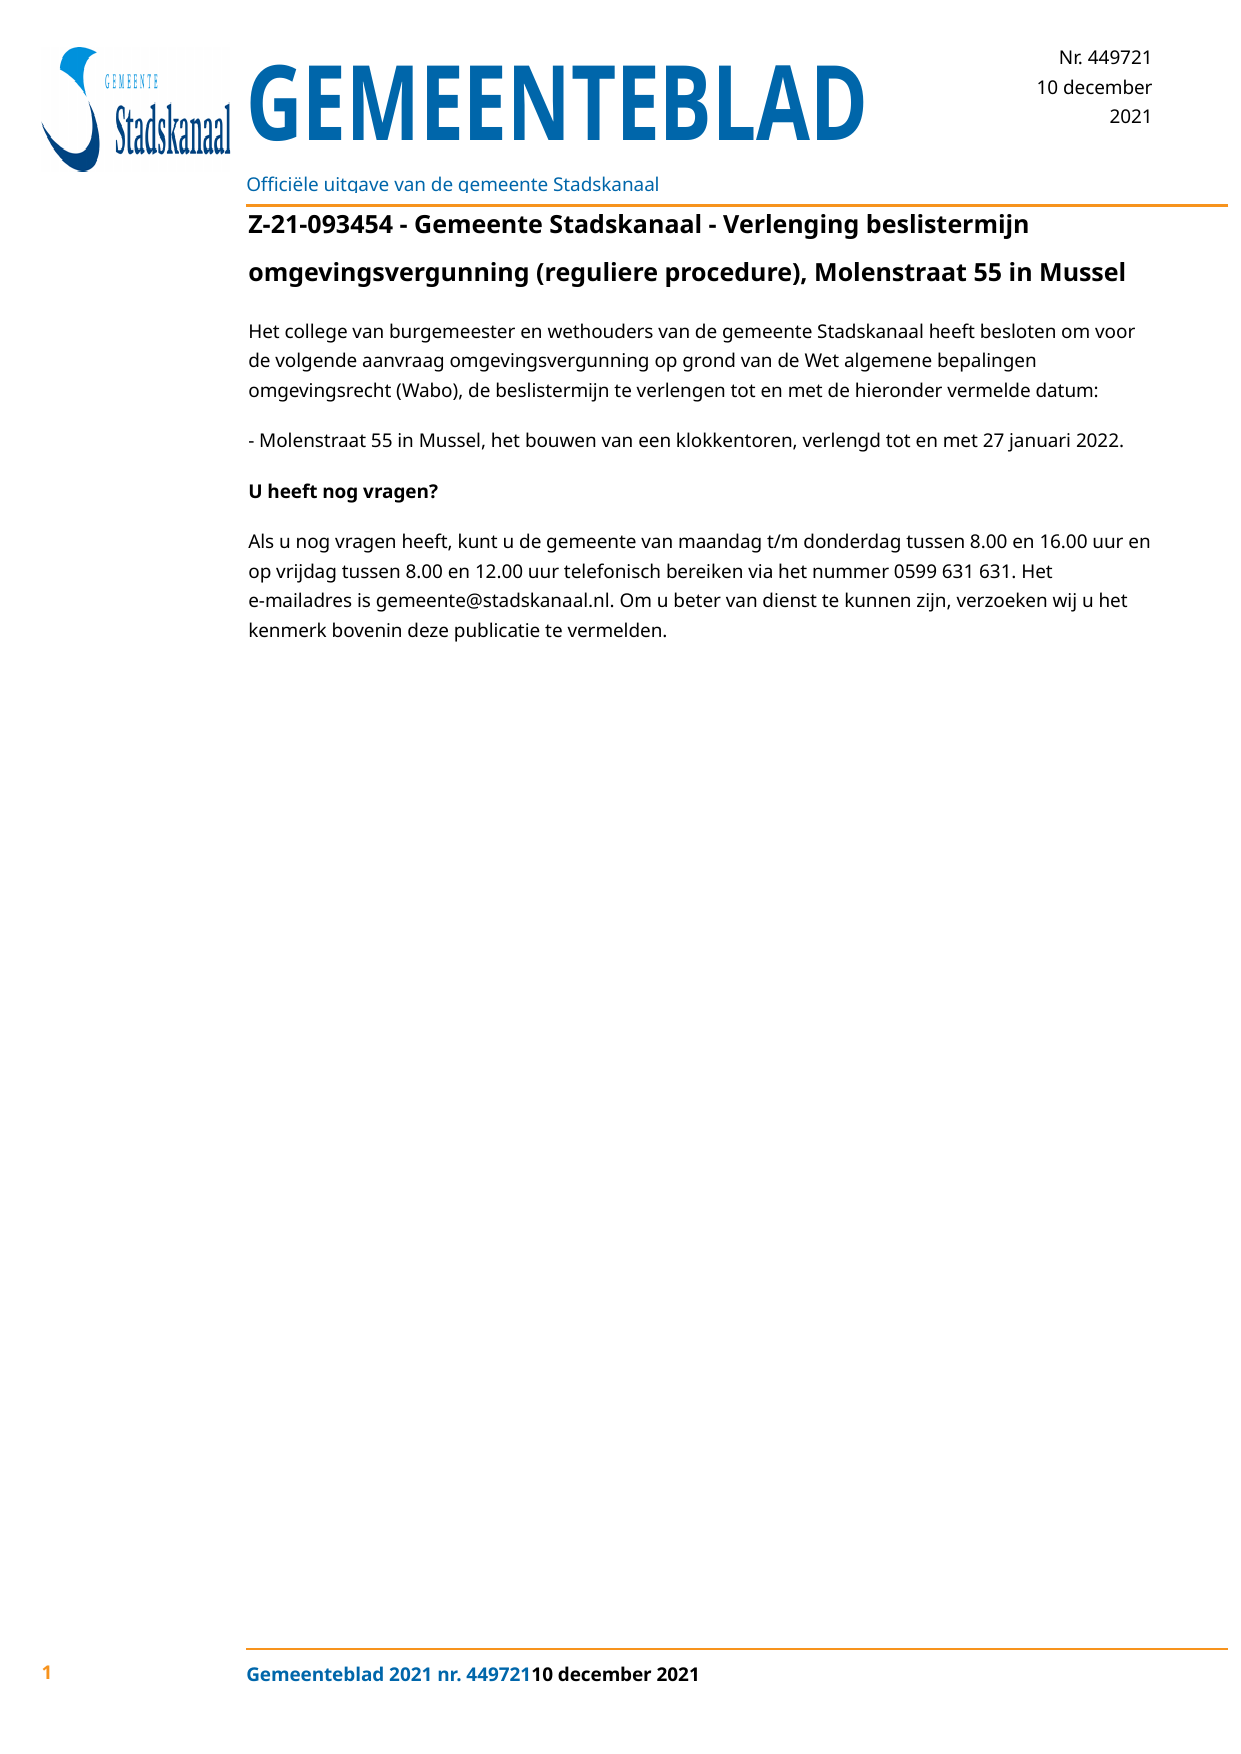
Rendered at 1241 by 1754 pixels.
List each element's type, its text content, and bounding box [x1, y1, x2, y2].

picture [41, 47, 231, 172]
text Als u nog vragen heeft, kunt u de gemeente van maandag t/m donderdag tussen 8.00 en 16.00 uur en op vrijdag tussen 8.00 en 12.00 uur telefonisch bereiken via het nummer 0599 631 631. Het e‑mailadres is gemeente@stadskanaal.nl. Om u beter van dienst te kunnen zijn, verzoeken wij u het kenmerk bovenin deze publicatie te vermelden. [248, 528, 1152, 643]
text Z-21-093454 - Gemeente Stadskanaal - Verlenging beslistermijn omgevingsvergunning (reguliere procedure), Molenstraat 55 in Mussel [248, 207, 1152, 288]
text Het college van burgemeester en wethouders van de gemeente Stadskanaal heeft besloten om voor de volgende aanvraag omgevingsvergunning op grond van de Wet algemene bepalingen omgevingsrecht (Wabo), de beslistermijn te verlengen tot en met de hieronder vermelde datum: [248, 318, 1152, 403]
text - Molenstraat 55 in Mussel, het bouwen van een klokkentoren, verlengd tot en met 27 januari 2022. [248, 427, 1152, 453]
text U heeft nog vragen? [248, 478, 1152, 504]
